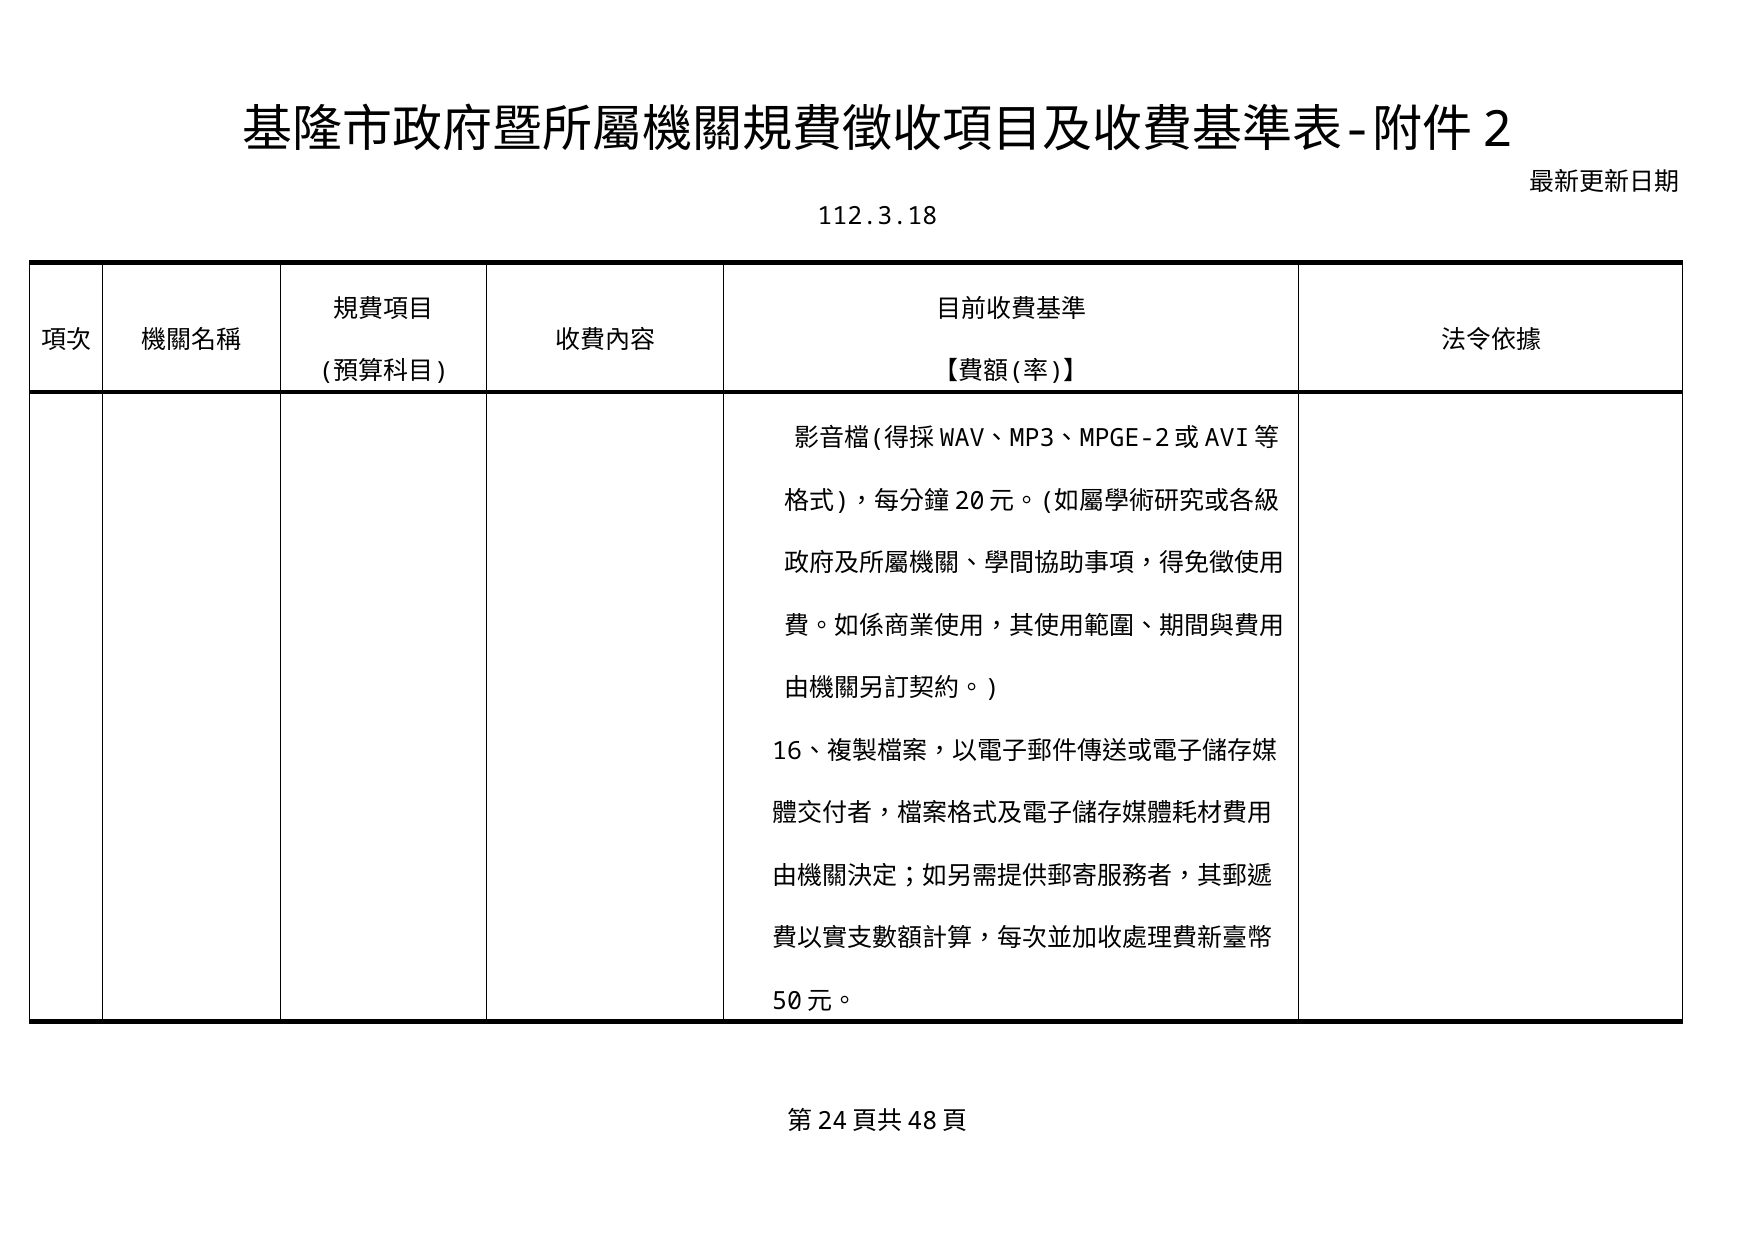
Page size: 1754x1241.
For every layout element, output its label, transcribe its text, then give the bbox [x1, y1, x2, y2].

table_cell 影音檔(得採WAV、MP3、MPGE-2或AVI等格式)，每分鐘20元。(如屬學術研究或各級政府及所屬機關、學間協助事項，得免徵使用費。如係商業使用，其使用範圍、期間與費用由機關另訂契約。) 16、複製檔案，以電子郵件傳送或電子儲存媒體交付者，檔案格式及電子儲存媒體耗材費用由機關決定；如另需提供郵寄服務者，其郵遞費以實支數額計算，每次並加收處理費新臺幣50元。 [724, 394, 1298, 1019]
table_cell [30, 394, 102, 1019]
table_header 項次 [30, 265, 102, 389]
table_header 目前收費基準 【費額(率)】 [724, 265, 1298, 389]
table_header 機關名稱 [103, 265, 280, 389]
table_header 規費項目 (預算科目) [281, 265, 486, 389]
table_cell [487, 394, 723, 1019]
table_cell [281, 394, 486, 1019]
table_header 收費內容 [487, 265, 723, 389]
table_cell [103, 394, 280, 1019]
table_cell [1299, 394, 1682, 1019]
table_header 法令依據 [1299, 265, 1682, 389]
